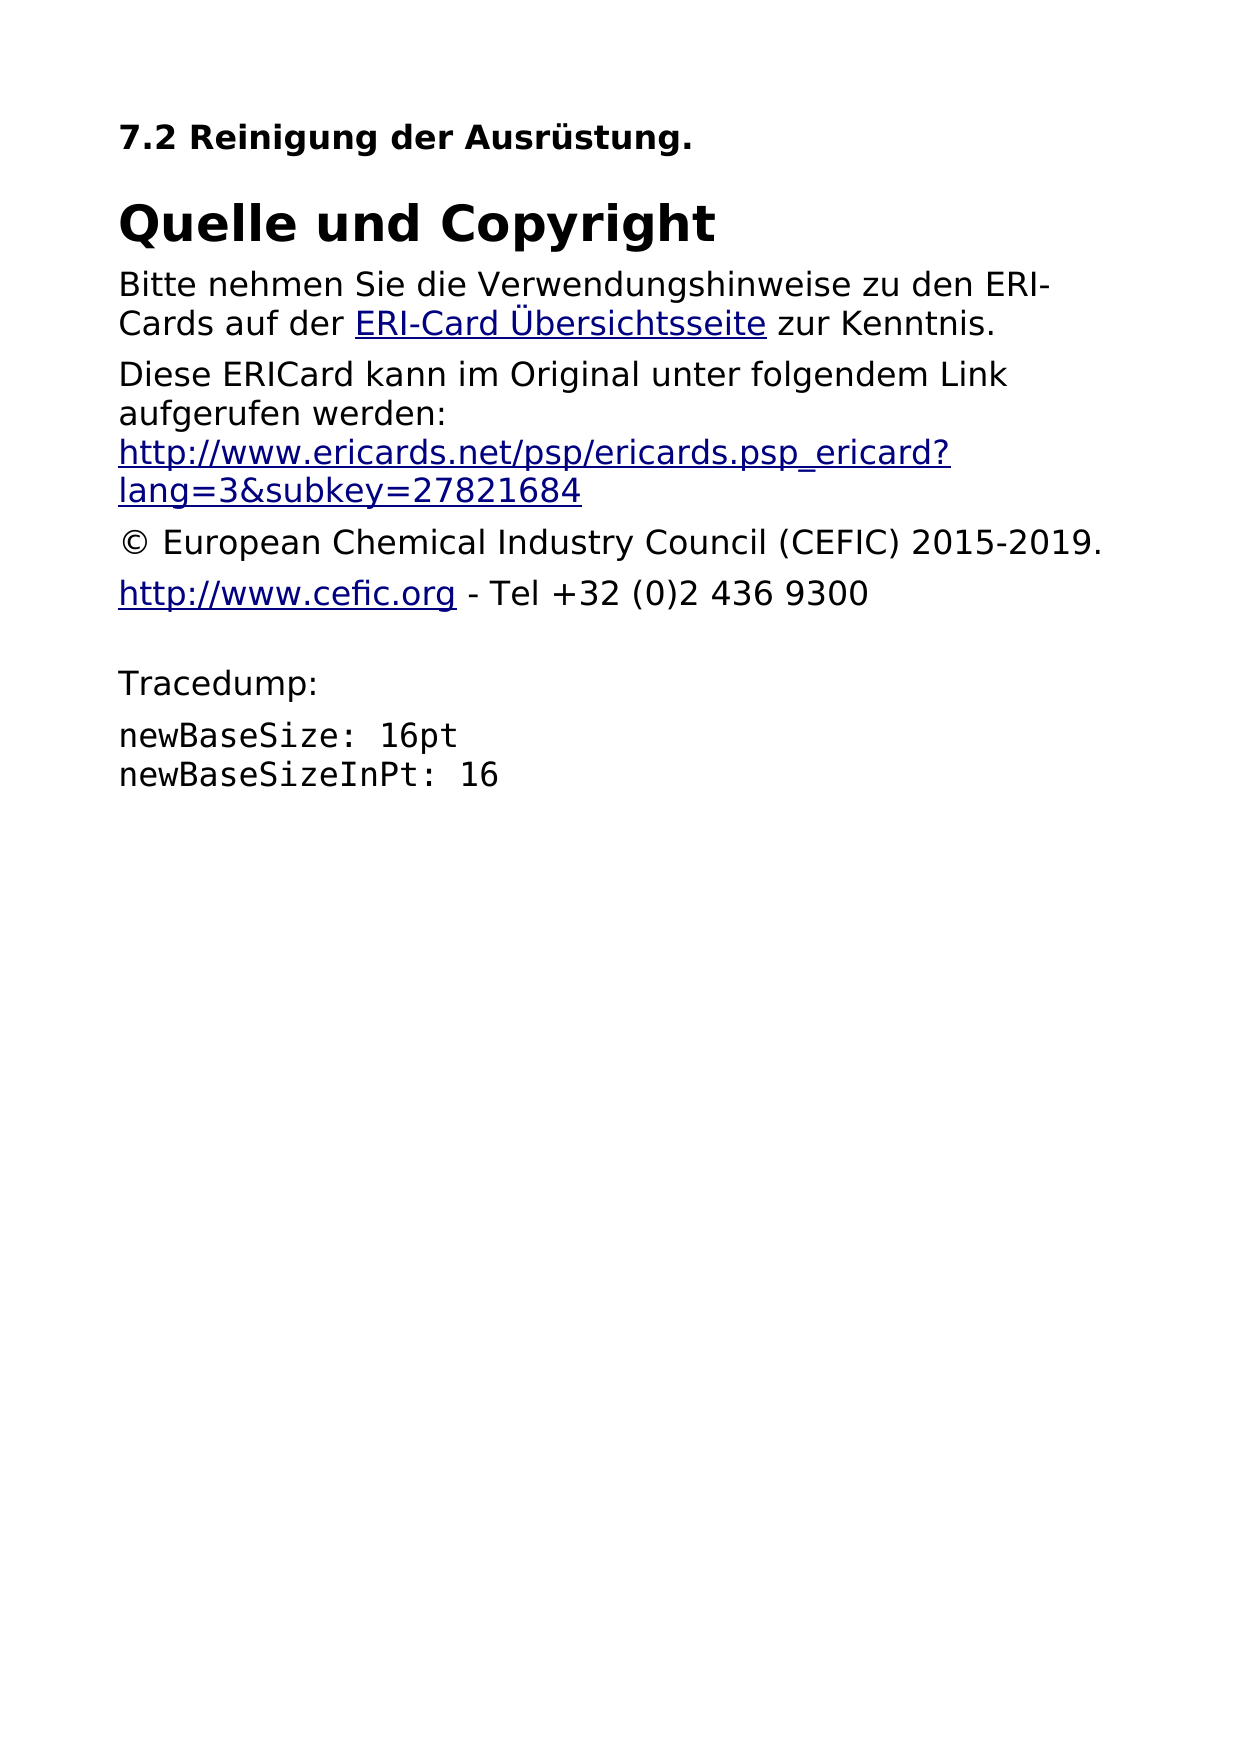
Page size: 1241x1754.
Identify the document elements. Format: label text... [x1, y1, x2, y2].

subtitle Quelle und Copyright [118, 194, 1122, 253]
text © European Chemical Industry Council (CEFIC) 2015-2019. [118, 523, 1122, 562]
text Diese ERICard kann im Original unter folgendem Link aufgerufen werden: http://www.ericards.net/psp/ericards.psp_ericard?lang=3&subkey=27821684 [118, 355, 1122, 511]
text Bitte nehmen Sie die Verwendungshinweise zu den ERI-Cards auf der ERI-Card Übersichtsseite zur Kenntnis. [118, 265, 1122, 343]
text newBaseSize: 16pt newBaseSizeInPt: 16 [118, 716, 1122, 794]
text http://www.cefic.org - Tel +32 (0)2 436 9300 [118, 575, 1122, 613]
subtitle 7.2 Reinigung der Ausrüstung. [118, 118, 1122, 157]
text Tracedump: [118, 626, 1122, 704]
